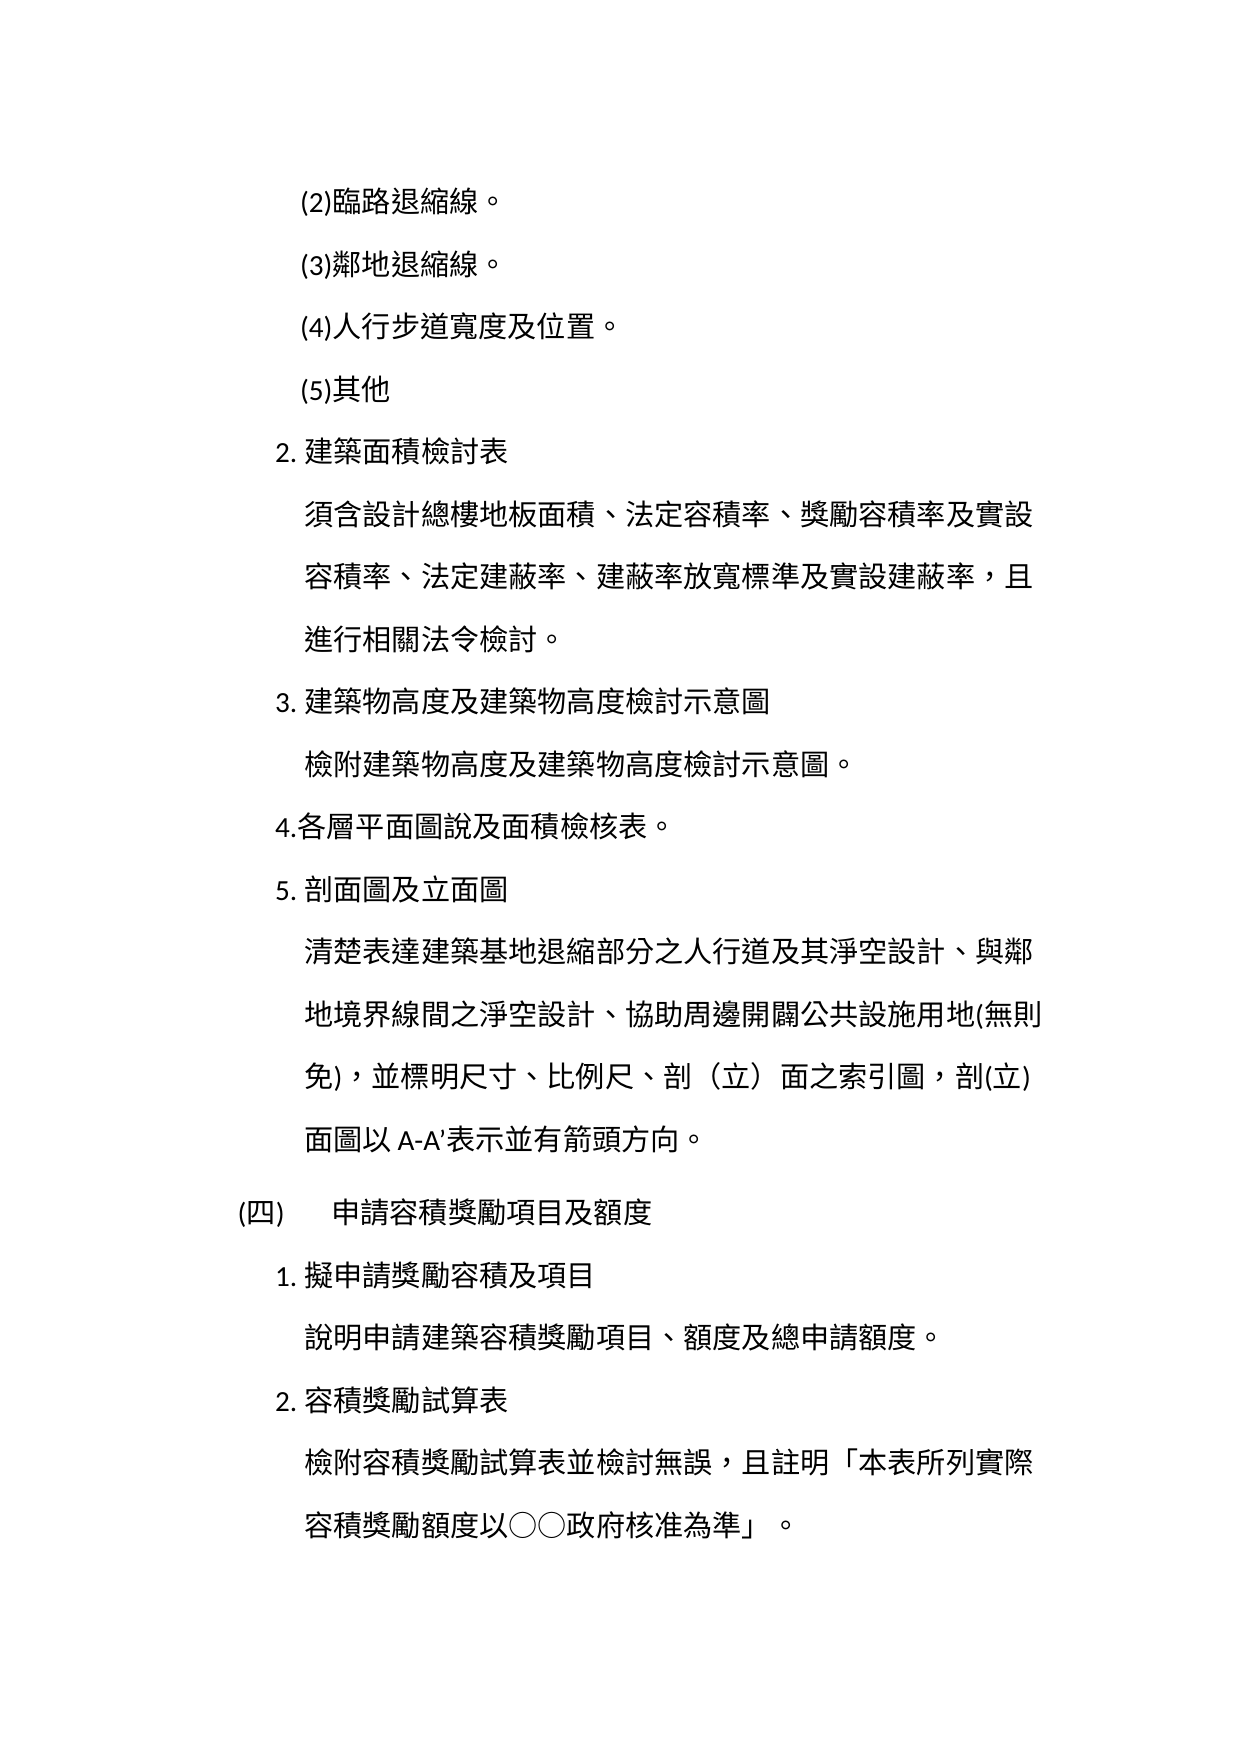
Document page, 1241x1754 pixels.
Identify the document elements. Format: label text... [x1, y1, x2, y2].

text (5)其他 [300, 346, 1053, 408]
text (2)臨路退縮線。 [300, 158, 1053, 221]
text (四) 申請容積獎勵項目及額度 [237, 1169, 1053, 1232]
text (4)人行步道寬度及位置。 [300, 283, 1053, 346]
text (3)鄰地退縮線。 [300, 221, 1053, 283]
text 2. 建築面積檢討表 須含設計總樓地板面積、法定容積率、獎勵容積率及實設容積率、法定建蔽率、建蔽率放寬標準及實設建蔽率，且進行相關法令檢討。 [275, 408, 1053, 658]
text 5. 剖面圖及立面圖 清楚表達建築基地退縮部分之人行道及其淨空設計、與鄰地境界線間之淨空設計、協助周邊開闢公共設施用地(無則免)，並標明尺寸、比例尺、剖（立）面之索引圖，剖(立)面圖以A-A’表示並有箭頭方向。 [275, 846, 1053, 1158]
text 1. 擬申請獎勵容積及項目 說明申請建築容積獎勵項目、額度及總申請額度。 [275, 1232, 1053, 1357]
text 2. 容積獎勵試算表 檢附容積獎勵試算表並檢討無誤，且註明「本表所列實際容積獎勵額度以○○政府核准為準」。 [275, 1357, 1053, 1544]
text 4.各層平面圖說及面積檢核表。 [275, 783, 1053, 846]
text 3. 建築物高度及建築物高度檢討示意圖 檢附建築物高度及建築物高度檢討示意圖。 [275, 658, 1053, 783]
